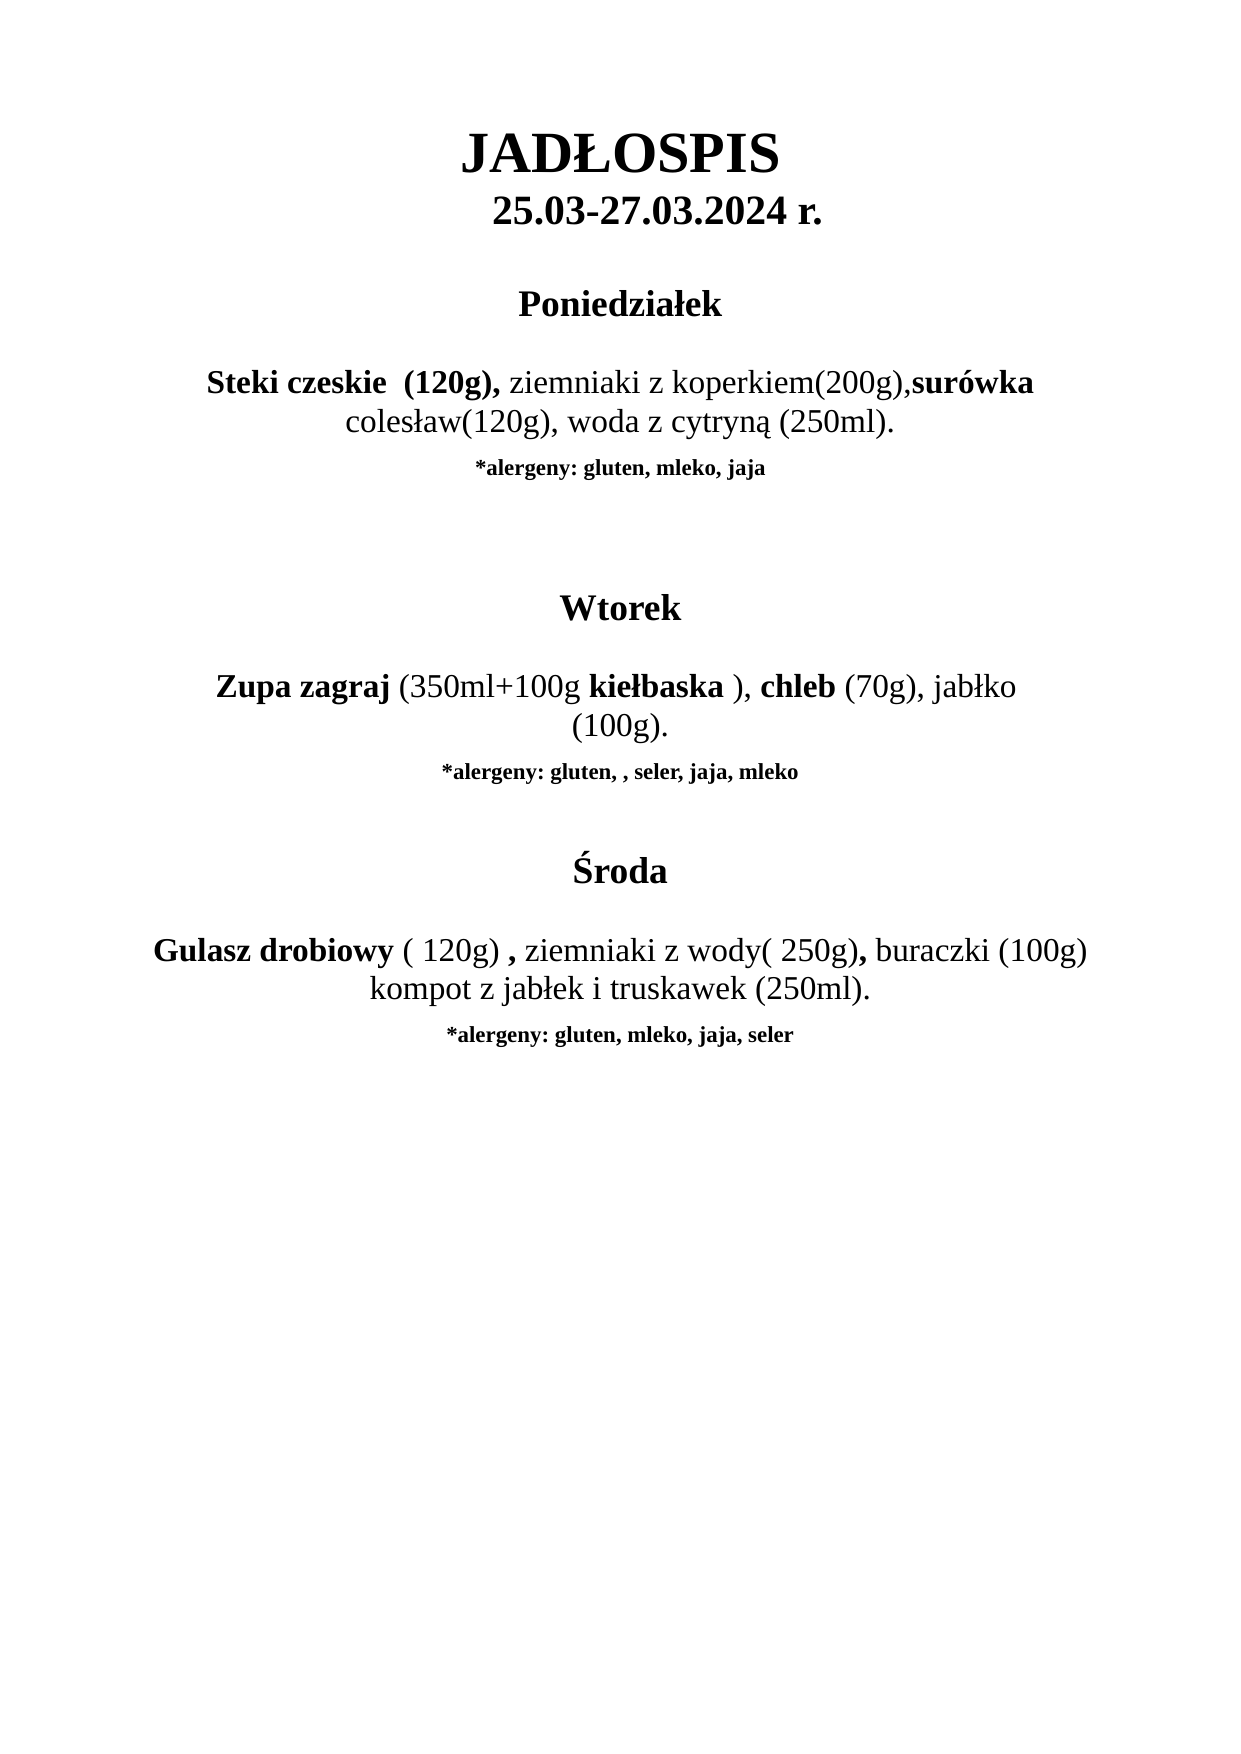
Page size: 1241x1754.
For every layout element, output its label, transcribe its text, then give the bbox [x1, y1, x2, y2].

text Steki czeskie (120g), ziemniaki z koperkiem(200g),surówka colesław(120g), woda z cytryną (250ml). [118, 362, 1122, 439]
text *alergeny: gluten, , seler, jaja, mleko [118, 758, 1122, 784]
text Wtorek [118, 585, 1122, 628]
text *alergeny: gluten, mleko, jaja, seler [118, 1021, 1122, 1048]
text *alergeny: gluten, mleko, jaja [118, 453, 1122, 480]
text Zupa zagraj (350ml+100g kiełbaska ), chleb (70g), jabłko [118, 667, 1122, 705]
text Gulasz drobiowy ( 120g) , ziemniaki z wody( 250g), buraczki (100g) kompot z jabłek i truskawek (250ml). [118, 930, 1122, 1007]
text Poniedziałek [118, 281, 1122, 324]
text (100g). [118, 705, 1122, 743]
text 25.03-27.03.2024 r. [118, 185, 1122, 233]
text JADŁOSPIS [118, 118, 1122, 185]
text Środa [118, 849, 1122, 892]
